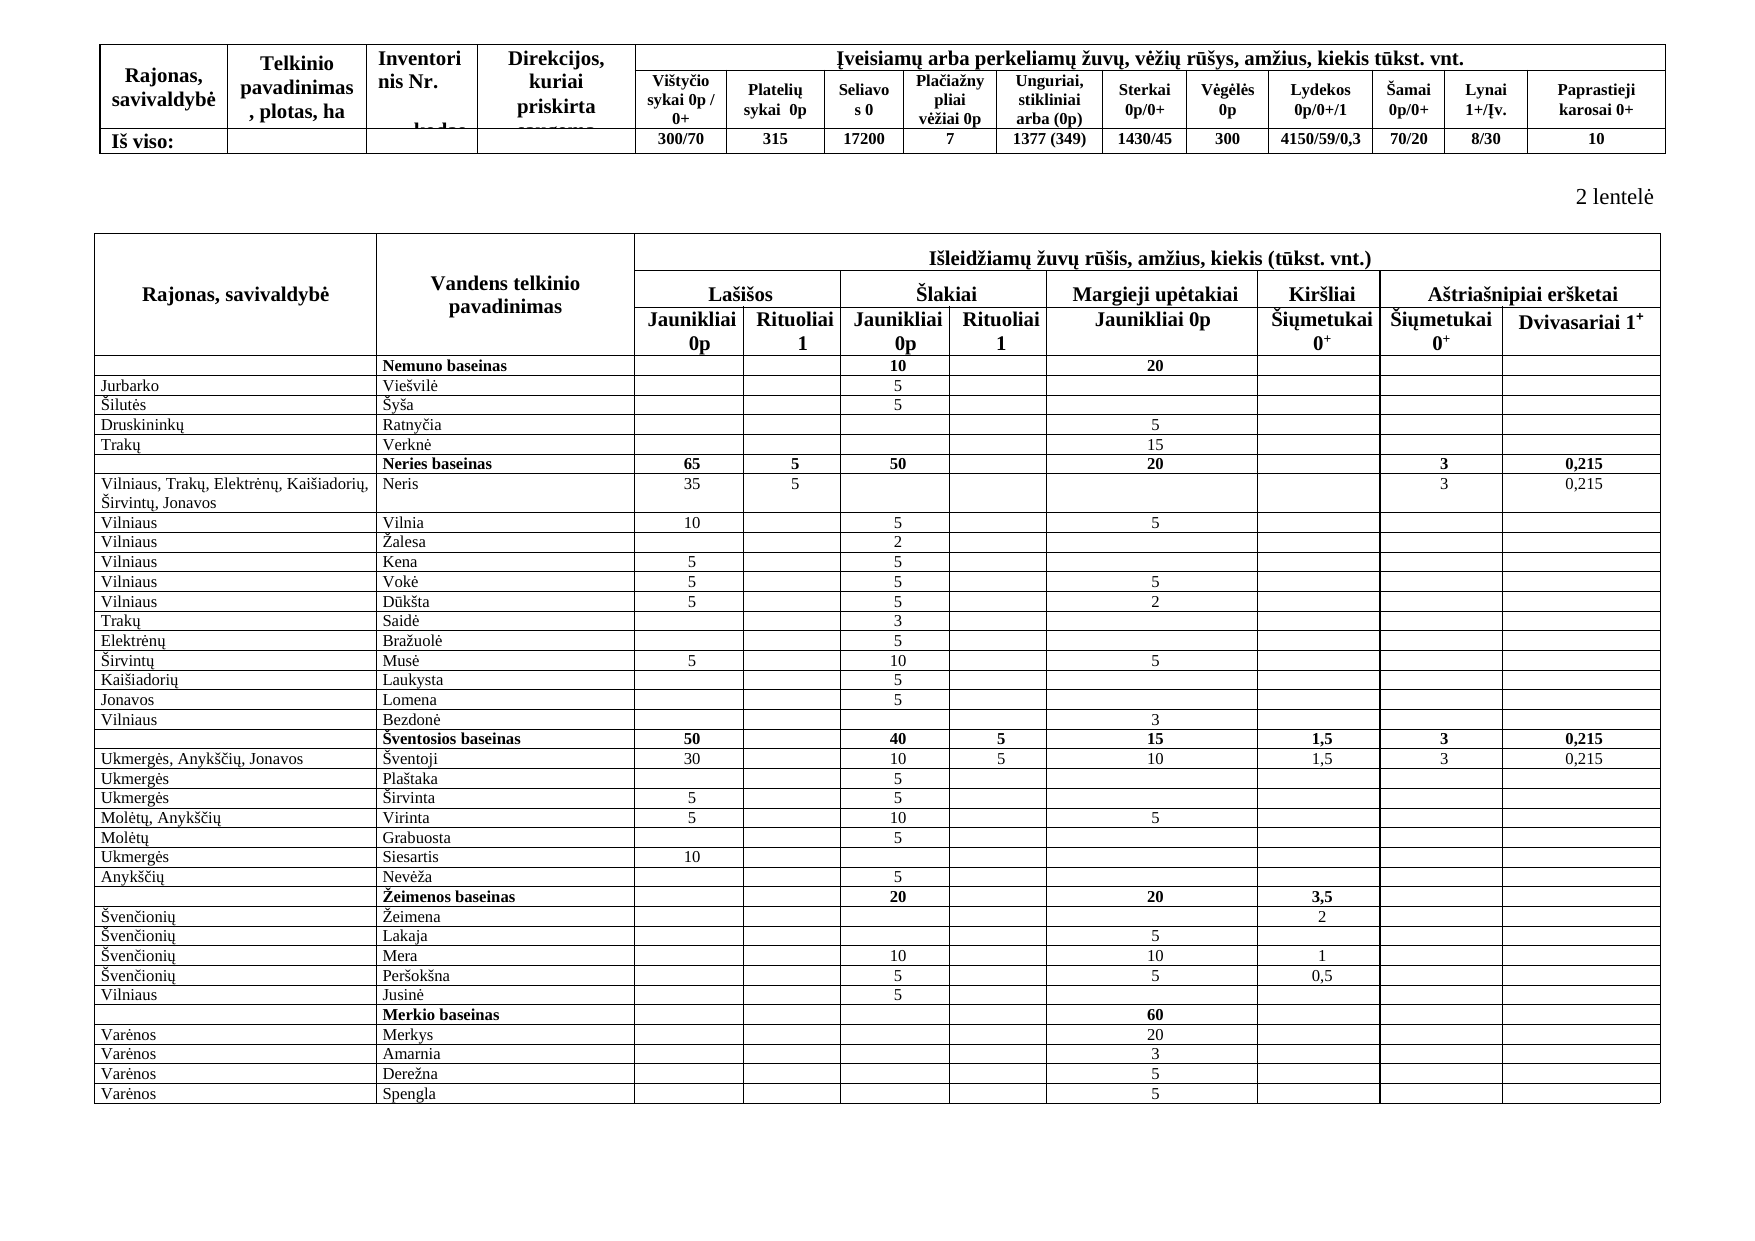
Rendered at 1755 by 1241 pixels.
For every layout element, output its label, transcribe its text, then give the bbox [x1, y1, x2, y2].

table_cell [950, 513, 1046, 532]
table_cell [744, 1064, 840, 1083]
table_cell [744, 396, 840, 414]
table_cell [1503, 789, 1660, 807]
table_cell [1381, 553, 1502, 571]
table_cell [1381, 356, 1502, 375]
table_cell Aštriašnipiai eršketai [1381, 271, 1660, 306]
table_cell [1503, 612, 1660, 630]
table_cell Nevėža [377, 868, 634, 886]
table_cell Ukmergės [95, 848, 376, 866]
table_cell Kena [377, 553, 634, 571]
table_cell [744, 848, 840, 866]
table_cell [841, 848, 949, 866]
table_cell Šilutės [95, 396, 376, 414]
table_cell [1381, 1045, 1502, 1063]
table_cell [744, 907, 840, 926]
table_cell [744, 533, 840, 551]
table_cell 5 [1047, 927, 1257, 945]
table_cell [635, 946, 743, 965]
table_cell [950, 415, 1046, 434]
table_cell [1503, 887, 1660, 906]
table_cell [635, 1064, 743, 1083]
table_cell Derežna [377, 1064, 634, 1083]
table_cell Saidė [377, 612, 634, 630]
table_cell 1,5 [1258, 730, 1379, 748]
table_cell [635, 533, 743, 551]
table_cell [744, 1084, 840, 1103]
table_cell [1381, 946, 1502, 965]
table_cell [1503, 651, 1660, 669]
table_cell [950, 376, 1046, 394]
table_cell Verknė [377, 435, 634, 453]
table_cell 3 [841, 612, 949, 630]
table_cell 5 [841, 828, 949, 847]
table_cell 1 [1258, 946, 1379, 965]
table_cell [1503, 710, 1660, 729]
table_cell [950, 769, 1046, 788]
table_cell [1258, 612, 1379, 630]
table_cell [950, 1064, 1046, 1083]
table_cell Ukmergės [95, 769, 376, 788]
table_cell 5 [1047, 513, 1257, 532]
table_cell [1381, 651, 1502, 669]
table_cell [841, 415, 949, 434]
table_cell 8/30 [1445, 129, 1527, 153]
table_cell Dvivasariai 1+ [1503, 308, 1660, 355]
table_cell [635, 435, 743, 453]
table_cell [744, 435, 840, 453]
table_cell Vilniaus [95, 710, 376, 729]
table_cell [841, 907, 949, 926]
table_cell 70/20 [1373, 129, 1444, 153]
table_cell [841, 435, 949, 453]
table_cell [950, 1084, 1046, 1103]
table_cell Musė [377, 651, 634, 669]
table_cell Šiųmetukai 0+ [1381, 308, 1502, 355]
table_cell [635, 927, 743, 945]
table_cell [744, 376, 840, 394]
table_cell [950, 927, 1046, 945]
table_cell Jaunikliai 0p [1047, 308, 1257, 355]
table_cell [635, 769, 743, 788]
table_cell [95, 1005, 376, 1024]
table_cell [1258, 376, 1379, 394]
table_cell [841, 474, 949, 512]
table_cell Trakų [95, 612, 376, 630]
table_cell Sterkai 0p/0+ [1103, 71, 1186, 128]
table_cell Vėgėlės 0p [1187, 71, 1268, 128]
table_cell Vilnia [377, 513, 634, 532]
table_cell [744, 356, 840, 375]
table_cell 65 [635, 455, 743, 473]
table_cell [228, 129, 366, 153]
table_cell Peršokšna [377, 966, 634, 984]
table_cell 5 [841, 553, 949, 571]
table_cell [1047, 986, 1257, 1004]
table_cell [841, 1045, 949, 1063]
table_cell [950, 651, 1046, 669]
table_cell [1381, 1064, 1502, 1083]
table_cell [95, 455, 376, 473]
table_cell [1503, 927, 1660, 945]
table_cell Unguriai, stikliniai arba (0p) [997, 71, 1102, 128]
table_cell [1503, 868, 1660, 886]
table_cell Šventosios baseinas [377, 730, 634, 748]
table_cell [635, 376, 743, 394]
table_cell [1258, 769, 1379, 788]
table_cell Varėnos [95, 1045, 376, 1063]
table_cell [1381, 710, 1502, 729]
table_cell 20 [1047, 1025, 1257, 1044]
table_cell 5 [950, 749, 1046, 768]
table_cell Lašišos [635, 271, 840, 306]
table_cell Molėtų [95, 828, 376, 847]
table_cell [1258, 356, 1379, 375]
table_cell [1503, 690, 1660, 709]
table_cell Jusinė [377, 986, 634, 1004]
table_cell [1503, 966, 1660, 984]
table_cell [635, 1045, 743, 1063]
table_cell 5 [841, 376, 949, 394]
table_cell 5 [744, 474, 840, 512]
table_cell 5 [841, 396, 949, 414]
table_cell Rituoliai 1 [744, 308, 840, 355]
table_cell 17200 [825, 129, 903, 153]
table_cell [1503, 513, 1660, 532]
table_cell 5 [635, 651, 743, 669]
table_cell [744, 809, 840, 827]
table_cell [950, 671, 1046, 689]
table_cell Lynai 1+/Įv. [1445, 71, 1527, 128]
table_cell [1503, 907, 1660, 926]
table_cell 10 [841, 809, 949, 827]
table_cell [744, 828, 840, 847]
table_cell Šyša [377, 396, 634, 414]
table_cell [950, 848, 1046, 866]
table_cell Laukysta [377, 671, 634, 689]
table_cell Varėnos [95, 1084, 376, 1103]
table_cell 10 [841, 749, 949, 768]
table_cell 5 [1047, 1064, 1257, 1083]
table_cell Varėnos [95, 1025, 376, 1044]
table_cell [1381, 376, 1502, 394]
table_cell Paprastieji karosai 0+ [1528, 71, 1665, 128]
table_cell 5 [841, 513, 949, 532]
table_cell [1381, 572, 1502, 591]
table_cell [635, 396, 743, 414]
table_cell [1503, 1005, 1660, 1024]
table_cell [744, 1005, 840, 1024]
table_cell [1258, 809, 1379, 827]
table_header Direkcijos, kuriai priskirta saugoma teritorija, pavadinimas [478, 45, 635, 128]
table_cell [1381, 396, 1502, 414]
table_cell [1503, 769, 1660, 788]
table_cell [1258, 789, 1379, 807]
table_cell [950, 612, 1046, 630]
table_cell [744, 868, 840, 886]
table_cell [1381, 848, 1502, 866]
table_cell Iš viso: [101, 129, 227, 153]
table_cell [950, 690, 1046, 709]
table_cell [950, 966, 1046, 984]
table_cell Vilniaus [95, 513, 376, 532]
table_cell [744, 415, 840, 434]
table_cell [1503, 1064, 1660, 1083]
table_cell [1258, 435, 1379, 453]
table_cell [635, 710, 743, 729]
table_cell [635, 966, 743, 984]
table_cell [950, 868, 1046, 886]
table_cell [950, 455, 1046, 473]
table_cell [1503, 986, 1660, 1004]
table_cell [635, 415, 743, 434]
table_cell [1381, 966, 1502, 984]
table_cell [1381, 513, 1502, 532]
table_header Vandens telkinio pavadinimas [377, 234, 634, 355]
table_cell [1381, 533, 1502, 551]
table_cell [1381, 435, 1502, 453]
table_cell [1047, 828, 1257, 847]
table_cell [1503, 376, 1660, 394]
table_cell [1381, 809, 1502, 827]
table_cell [1258, 396, 1379, 414]
table_cell [744, 572, 840, 591]
table_cell 5 [841, 572, 949, 591]
table_cell [744, 1025, 840, 1044]
table_cell [1503, 396, 1660, 414]
table_cell [1381, 986, 1502, 1004]
table_cell [1381, 631, 1502, 650]
table_cell Plačiažnypliai vėžiai 0p [904, 71, 996, 128]
table_cell Lakaja [377, 927, 634, 945]
table_cell Nemuno baseinas [377, 356, 634, 375]
table_cell Varėnos [95, 1064, 376, 1083]
table_cell [1258, 631, 1379, 650]
table_cell [841, 927, 949, 945]
table_cell [841, 1084, 949, 1103]
table_cell [950, 396, 1046, 414]
table_cell [1381, 671, 1502, 689]
table_cell 2 [841, 533, 949, 551]
table_cell [1503, 671, 1660, 689]
table_cell 1430/45 [1103, 129, 1186, 153]
table_header Rajonas, savivaldybė [95, 234, 376, 355]
table_cell [1047, 533, 1257, 551]
table_cell [950, 592, 1046, 611]
table_cell Jurbarko [95, 376, 376, 394]
table_cell 5 [1047, 1084, 1257, 1103]
table_cell 2 [1047, 592, 1257, 611]
table_cell [1047, 376, 1257, 394]
table_cell [1047, 671, 1257, 689]
table_cell 20 [1047, 887, 1257, 906]
table_cell Lydekos 0p/0+/1 [1269, 71, 1372, 128]
table_cell Šamai 0p/0+ [1373, 71, 1444, 128]
table_cell [1503, 809, 1660, 827]
table_cell [635, 1005, 743, 1024]
table_cell [1503, 415, 1660, 434]
table_cell Mera [377, 946, 634, 965]
table_cell Švenčionių [95, 946, 376, 965]
table_cell [1047, 769, 1257, 788]
table_cell Kiršliai [1258, 271, 1379, 306]
table_cell [744, 690, 840, 709]
table_cell [950, 887, 1046, 906]
table_cell Švenčionių [95, 927, 376, 945]
table_cell [1258, 1025, 1379, 1044]
text 2 lentelė [89, 183, 1654, 209]
table_cell [1503, 631, 1660, 650]
table_cell [1381, 1084, 1502, 1103]
table_cell Bražuolė [377, 631, 634, 650]
table_cell Vilniaus, Trakų, Elektrėnų, Kaišiadorių, Širvintų, Jonavos [95, 474, 376, 512]
table_cell [95, 356, 376, 375]
table_cell Šiųmetukai 0+ [1258, 308, 1379, 355]
table_cell Jonavos [95, 690, 376, 709]
table_cell [1258, 572, 1379, 591]
table_cell Žeimenos baseinas [377, 887, 634, 906]
table_cell [1503, 356, 1660, 375]
table_cell [950, 474, 1046, 512]
table_cell 5 [841, 868, 949, 886]
table_cell 5 [635, 592, 743, 611]
table_cell [635, 690, 743, 709]
table_header Įveisiamų arba perkeliamų žuvų, vėžių rūšys, amžius, kiekis tūkst. vnt. [636, 45, 1665, 69]
table_cell [744, 631, 840, 650]
table_cell 60 [1047, 1005, 1257, 1024]
table_cell [95, 887, 376, 906]
table_cell [744, 513, 840, 532]
table_cell Neries baseinas [377, 455, 634, 473]
table_cell [1047, 789, 1257, 807]
table_cell [744, 553, 840, 571]
table_cell Seliavos 0 [825, 71, 903, 128]
table_cell 5 [841, 631, 949, 650]
table_cell 5 [841, 986, 949, 1004]
table_cell [1381, 769, 1502, 788]
table_cell Jaunikliai 0p [635, 308, 743, 355]
table_cell 5 [841, 690, 949, 709]
table_cell 40 [841, 730, 949, 748]
table_cell 4150/59/0,3 [1269, 129, 1372, 153]
table_cell [950, 986, 1046, 1004]
table_cell [744, 651, 840, 669]
table_cell [950, 1005, 1046, 1024]
table_cell Švenčionių [95, 966, 376, 984]
table_cell [1258, 690, 1379, 709]
table_cell Ratnyčia [377, 415, 634, 434]
table_cell [1258, 710, 1379, 729]
table_cell 5 [1047, 572, 1257, 591]
table_cell Dūkšta [377, 592, 634, 611]
table_cell Neris [377, 474, 634, 512]
table_cell [1047, 690, 1257, 709]
table_cell [635, 828, 743, 847]
table_cell [950, 809, 1046, 827]
table_header Rajonas, savivaldybė [101, 45, 227, 128]
table_cell Žeimena [377, 907, 634, 926]
table_cell Grabuosta [377, 828, 634, 847]
table_cell [950, 572, 1046, 591]
table_cell [1258, 986, 1379, 1004]
table_cell [744, 612, 840, 630]
table_cell [635, 887, 743, 906]
table_cell [1258, 533, 1379, 551]
table_cell [950, 1045, 1046, 1063]
table_cell Jaunikliai 0p [841, 308, 949, 355]
table_cell [1381, 907, 1502, 926]
table_cell [95, 730, 376, 748]
table_cell 10 [841, 946, 949, 965]
table_cell [1503, 1084, 1660, 1103]
table_cell [744, 730, 840, 748]
table_cell 20 [1047, 455, 1257, 473]
table_cell 10 [1528, 129, 1665, 153]
table_cell 5 [841, 789, 949, 807]
table_cell 5 [841, 769, 949, 788]
table_cell 300/70 [636, 129, 726, 153]
table_cell 5 [841, 592, 949, 611]
table_cell [635, 868, 743, 886]
table_cell [950, 710, 1046, 729]
table_cell 5 [1047, 651, 1257, 669]
table_cell 0,215 [1503, 749, 1660, 768]
table_cell [950, 946, 1046, 965]
table_cell [1503, 946, 1660, 965]
table_cell [1258, 1045, 1379, 1063]
table_cell Vilniaus [95, 986, 376, 1004]
table_cell Vilniaus [95, 572, 376, 591]
table_cell 3 [1047, 710, 1257, 729]
table_cell [841, 1005, 949, 1024]
table_cell [1503, 848, 1660, 866]
table_cell Merkys [377, 1025, 634, 1044]
table_cell [1047, 848, 1257, 866]
table_cell Ukmergės [95, 789, 376, 807]
table_cell [1381, 1005, 1502, 1024]
table_cell 3 [1381, 474, 1502, 512]
table_cell [1503, 1025, 1660, 1044]
table_cell Vokė [377, 572, 634, 591]
table_cell Švenčionių [95, 907, 376, 926]
table_cell Merkio baseinas [377, 1005, 634, 1024]
table_cell [1258, 828, 1379, 847]
table_cell [635, 1025, 743, 1044]
table_cell [744, 927, 840, 945]
table_cell [1047, 553, 1257, 571]
table_cell 3 [1381, 455, 1502, 473]
table_cell Vištyčio sykai 0p / 0+ [636, 71, 726, 128]
table_cell Trakų [95, 435, 376, 453]
table_cell [1381, 1025, 1502, 1044]
table_cell [1258, 415, 1379, 434]
table_cell [950, 435, 1046, 453]
table_cell [1381, 887, 1502, 906]
table_cell Širvintų [95, 651, 376, 669]
table_cell Siesartis [377, 848, 634, 866]
table_cell Margieji upėtakiai [1047, 271, 1257, 306]
table_cell 2 [1258, 907, 1379, 926]
table_cell [1047, 631, 1257, 650]
table_cell 10 [635, 513, 743, 532]
table_cell [1381, 927, 1502, 945]
table_cell [841, 1064, 949, 1083]
table_cell Platelių sykai 0p [727, 71, 824, 128]
table_cell Molėtų, Anykščių [95, 809, 376, 827]
table_cell [1047, 474, 1257, 512]
table_cell Amarnia [377, 1045, 634, 1063]
table_cell [1381, 415, 1502, 434]
table_cell [1258, 651, 1379, 669]
table_cell Druskininkų [95, 415, 376, 434]
table_cell [950, 533, 1046, 551]
table_cell [1047, 868, 1257, 886]
table_cell [1503, 592, 1660, 611]
table_cell Bezdonė [377, 710, 634, 729]
table_cell 50 [841, 455, 949, 473]
table_cell [1258, 671, 1379, 689]
table_cell [950, 828, 1046, 847]
table_cell [1381, 612, 1502, 630]
table_cell [635, 907, 743, 926]
table_cell [1258, 848, 1379, 866]
table_cell Rituoliai 1 [950, 308, 1046, 355]
table_cell Vilniaus [95, 533, 376, 551]
table_cell [635, 612, 743, 630]
table_cell [744, 986, 840, 1004]
table_cell [1258, 927, 1379, 945]
table_cell 15 [1047, 435, 1257, 453]
table_cell [744, 671, 840, 689]
table_cell [478, 129, 635, 153]
table_cell 0,5 [1258, 966, 1379, 984]
table_cell 3 [1381, 730, 1502, 748]
table_cell [635, 986, 743, 1004]
table_cell [841, 1025, 949, 1044]
table_cell Anykščių [95, 868, 376, 886]
table_cell [1258, 868, 1379, 886]
table_cell 5 [950, 730, 1046, 748]
table_cell 1377 (349) [997, 129, 1102, 153]
table_cell 5 [744, 455, 840, 473]
table_header Išleidžiamų žuvų rūšis, amžius, kiekis (tūkst. vnt.) [635, 234, 1660, 270]
table_cell Šlakiai [841, 271, 1046, 306]
table_cell [1258, 553, 1379, 571]
table_cell 5 [1047, 809, 1257, 827]
table_cell 15 [1047, 730, 1257, 748]
table_cell [950, 907, 1046, 926]
table_cell [744, 887, 840, 906]
table_cell [1381, 868, 1502, 886]
table_cell [1258, 513, 1379, 532]
table_cell [1503, 572, 1660, 591]
table_cell Žalesa [377, 533, 634, 551]
table_cell [1258, 1005, 1379, 1024]
table_cell [1047, 907, 1257, 926]
table_cell [1258, 1084, 1379, 1103]
table_cell [1381, 828, 1502, 847]
table_cell 20 [841, 887, 949, 906]
table_cell 300 [1187, 129, 1268, 153]
table_cell 10 [1047, 946, 1257, 965]
table_cell [950, 356, 1046, 375]
table_cell 0,215 [1503, 474, 1660, 512]
table_cell [1503, 553, 1660, 571]
table_cell 50 [635, 730, 743, 748]
table_cell 3 [1381, 749, 1502, 768]
table_cell 10 [841, 651, 949, 669]
table_cell 1,5 [1258, 749, 1379, 768]
table_cell 5 [635, 572, 743, 591]
table_cell 30 [635, 749, 743, 768]
table_cell [1047, 396, 1257, 414]
table_cell Spengla [377, 1084, 634, 1103]
table_cell [635, 671, 743, 689]
table_cell [744, 1045, 840, 1063]
table_cell 0,215 [1503, 730, 1660, 748]
table_cell 35 [635, 474, 743, 512]
table_cell Kaišiadorių [95, 671, 376, 689]
table_cell 5 [1047, 415, 1257, 434]
table_cell [1503, 435, 1660, 453]
table_cell Viešvilė [377, 376, 634, 394]
table_cell [950, 789, 1046, 807]
table_cell [744, 966, 840, 984]
table_cell 315 [727, 129, 824, 153]
table_cell Širvinta [377, 789, 634, 807]
table_cell [1258, 1064, 1379, 1083]
table_cell [950, 1025, 1046, 1044]
table_cell Virinta [377, 809, 634, 827]
table_cell [635, 356, 743, 375]
table_cell 10 [1047, 749, 1257, 768]
table_cell [841, 710, 949, 729]
table_cell 7 [904, 129, 996, 153]
table_cell [1047, 612, 1257, 630]
table_cell [635, 1084, 743, 1103]
table_cell Lomena [377, 690, 634, 709]
table_cell 5 [635, 789, 743, 807]
table_cell Vilniaus [95, 553, 376, 571]
table_cell 3 [1047, 1045, 1257, 1063]
table_cell [1258, 474, 1379, 512]
table_cell 5 [841, 671, 949, 689]
table_cell 3,5 [1258, 887, 1379, 906]
table_cell [635, 631, 743, 650]
table_cell Ukmergės, Anykščių, Jonavos [95, 749, 376, 768]
table_cell [744, 769, 840, 788]
table_cell [744, 710, 840, 729]
table_cell [1503, 828, 1660, 847]
table_cell Elektrėnų [95, 631, 376, 650]
table_cell 5 [1047, 966, 1257, 984]
table_cell Vilniaus [95, 592, 376, 611]
table_cell 5 [635, 553, 743, 571]
table_cell 0,215 [1503, 455, 1660, 473]
table_cell 5 [841, 966, 949, 984]
table_cell Plaštaka [377, 769, 634, 788]
table_cell [367, 129, 477, 153]
table_cell [744, 946, 840, 965]
table_cell 20 [1047, 356, 1257, 375]
table_cell 10 [635, 848, 743, 866]
table_header Inventorinis Nr. kodas [367, 45, 477, 128]
table_cell [950, 631, 1046, 650]
table_cell [1381, 592, 1502, 611]
table_cell [1381, 789, 1502, 807]
table_cell [744, 749, 840, 768]
table_cell Šventoji [377, 749, 634, 768]
table_cell [744, 789, 840, 807]
table_cell 10 [841, 356, 949, 375]
table_header Telkinio pavadinimas, plotas, ha [228, 45, 366, 128]
table_cell [1258, 455, 1379, 473]
table_cell [1503, 533, 1660, 551]
table_cell [950, 553, 1046, 571]
table_cell 5 [635, 809, 743, 827]
table_cell [744, 592, 840, 611]
table_cell [1258, 592, 1379, 611]
table_cell [1381, 690, 1502, 709]
table_cell [1503, 1045, 1660, 1063]
